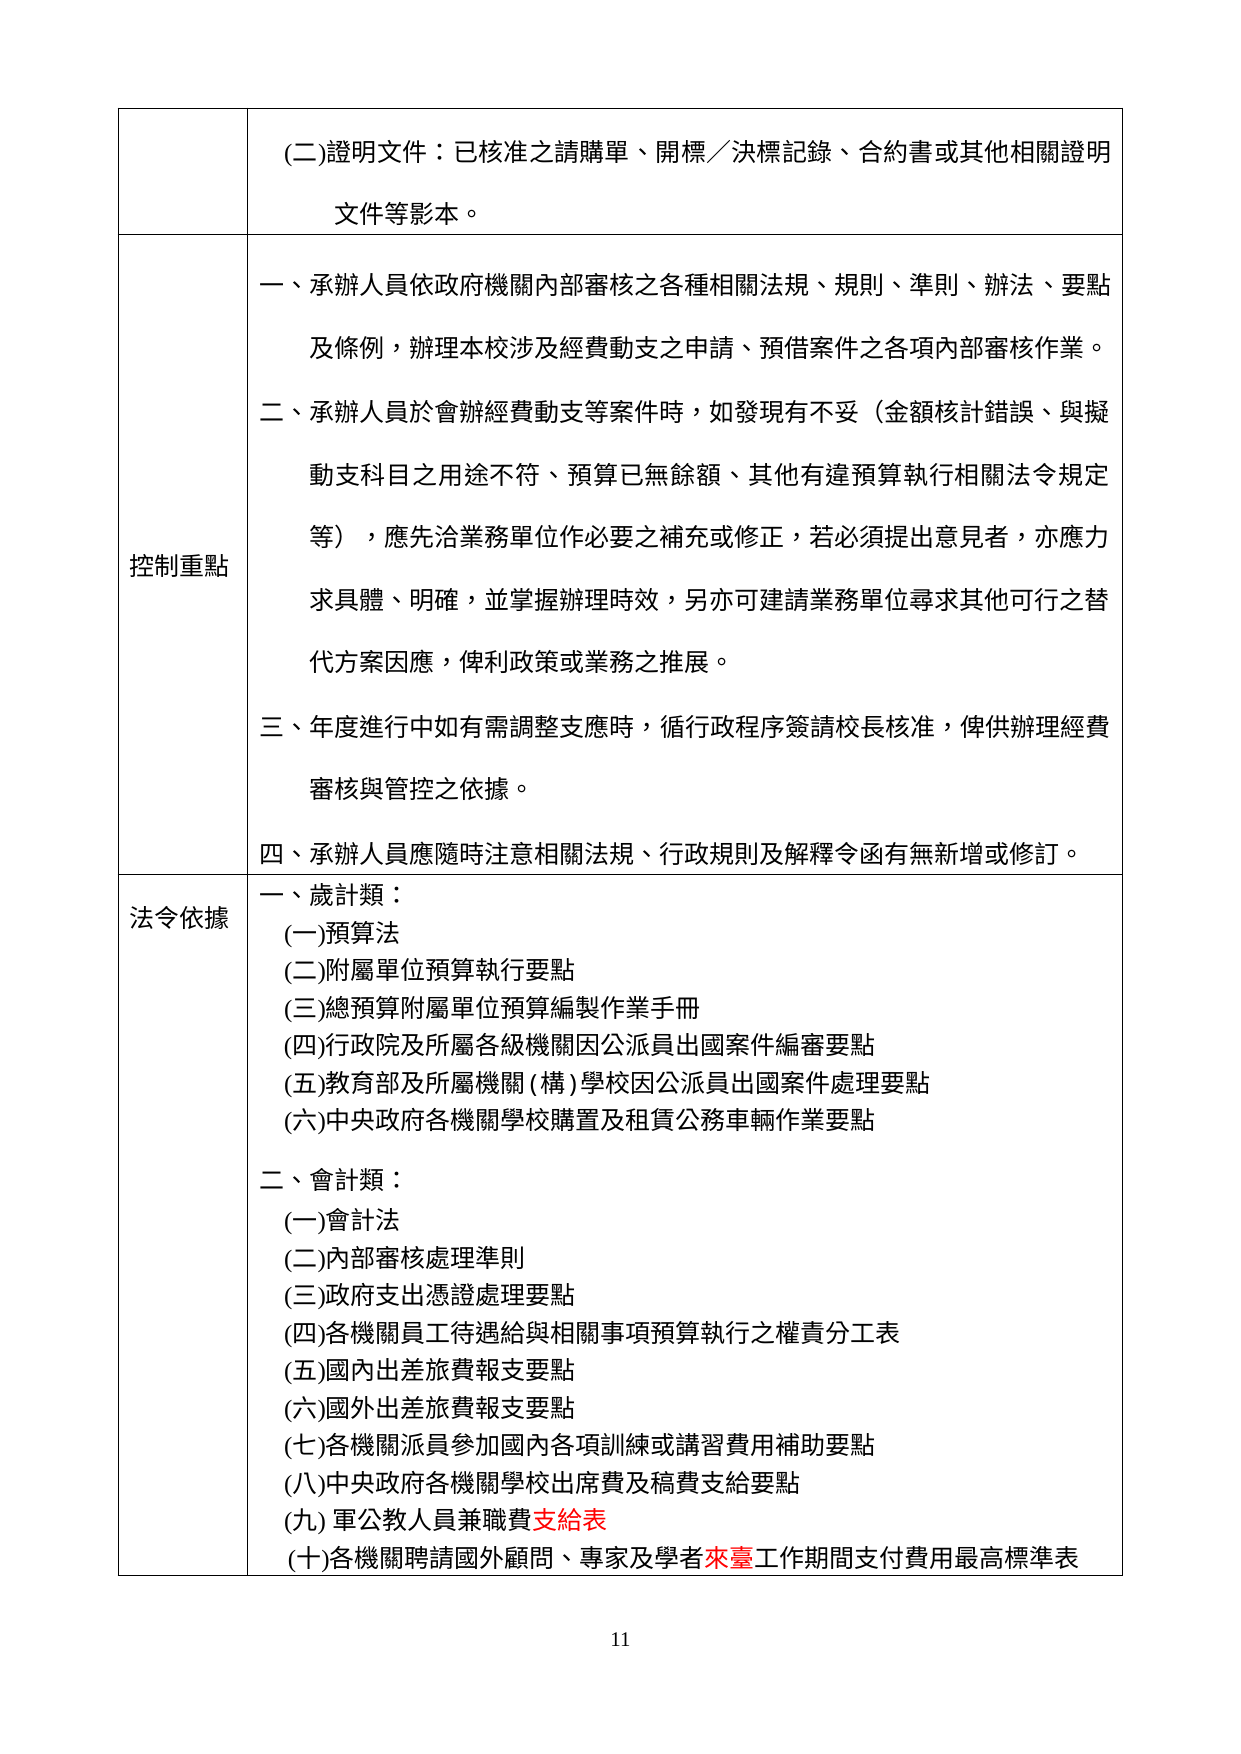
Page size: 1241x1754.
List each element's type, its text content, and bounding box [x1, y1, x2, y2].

table_cell 一、承辦人員依政府機關內部審核之各種相關法規、規則、準則、辦法、要點及條例，辦理本校涉及經費動支之申請、預借案件之各項內部審核作業。 二、承辦人員於會辦經費動支等案件時，如發現有不妥（金額核計錯誤、與擬動支科目之用途不符、預算已無餘額、其他有違預算執行相關法令規定等），應先洽業務單位作必要之補充或修正，若必須提出意見者，亦應力求具體、明確，並掌握辦理時效，另亦可建請業務單位尋求其他可行之替代方案因應，俾利政策或業務之推展。 三、年度進行中如有需調整支應時，循行政程序簽請校長核准，俾供辦理經費審核與管控之依據。 四、承辦人員應隨時注意相關法規、行政規則及解釋令函有無新增或修訂。 [248, 235, 1122, 873]
table_cell (二)證明文件：已核准之請購單、開標／決標記錄、合約書或其他相關證明文件等影本。 [248, 109, 1122, 234]
table_cell 法令依據 [119, 875, 247, 1574]
table_cell 控制重點 [119, 235, 247, 873]
table_cell 一、歲計類： (一)預算法 (二)附屬單位預算執行要點 (三)總預算附屬單位預算編製作業手冊 (四)行政院及所屬各級機關因公派員出國案件編審要點 (五)教育部及所屬機關(構)學校因公派員出國案件處理要點 (六)中央政府各機關學校購置及租賃公務車輛作業要點 二、會計類： (一)會計法 (二)內部審核處理準則 (三)政府支出憑證處理要點 (四)各機關員工待遇給與相關事項預算執行之權責分工表 (五)國內出差旅費報支要點 (六)國外出差旅費報支要點 (七)各機關派員參加國內各項訓練或講習費用補助要點 (八)中央政府各機關學校出席費及稿費支給要點 (九) 軍公教人員兼職費支給表 (十)各機關聘請國外顧問、專家及學者來臺工作期間支付費用最高標準表 [248, 875, 1122, 1574]
table_cell [119, 109, 247, 234]
